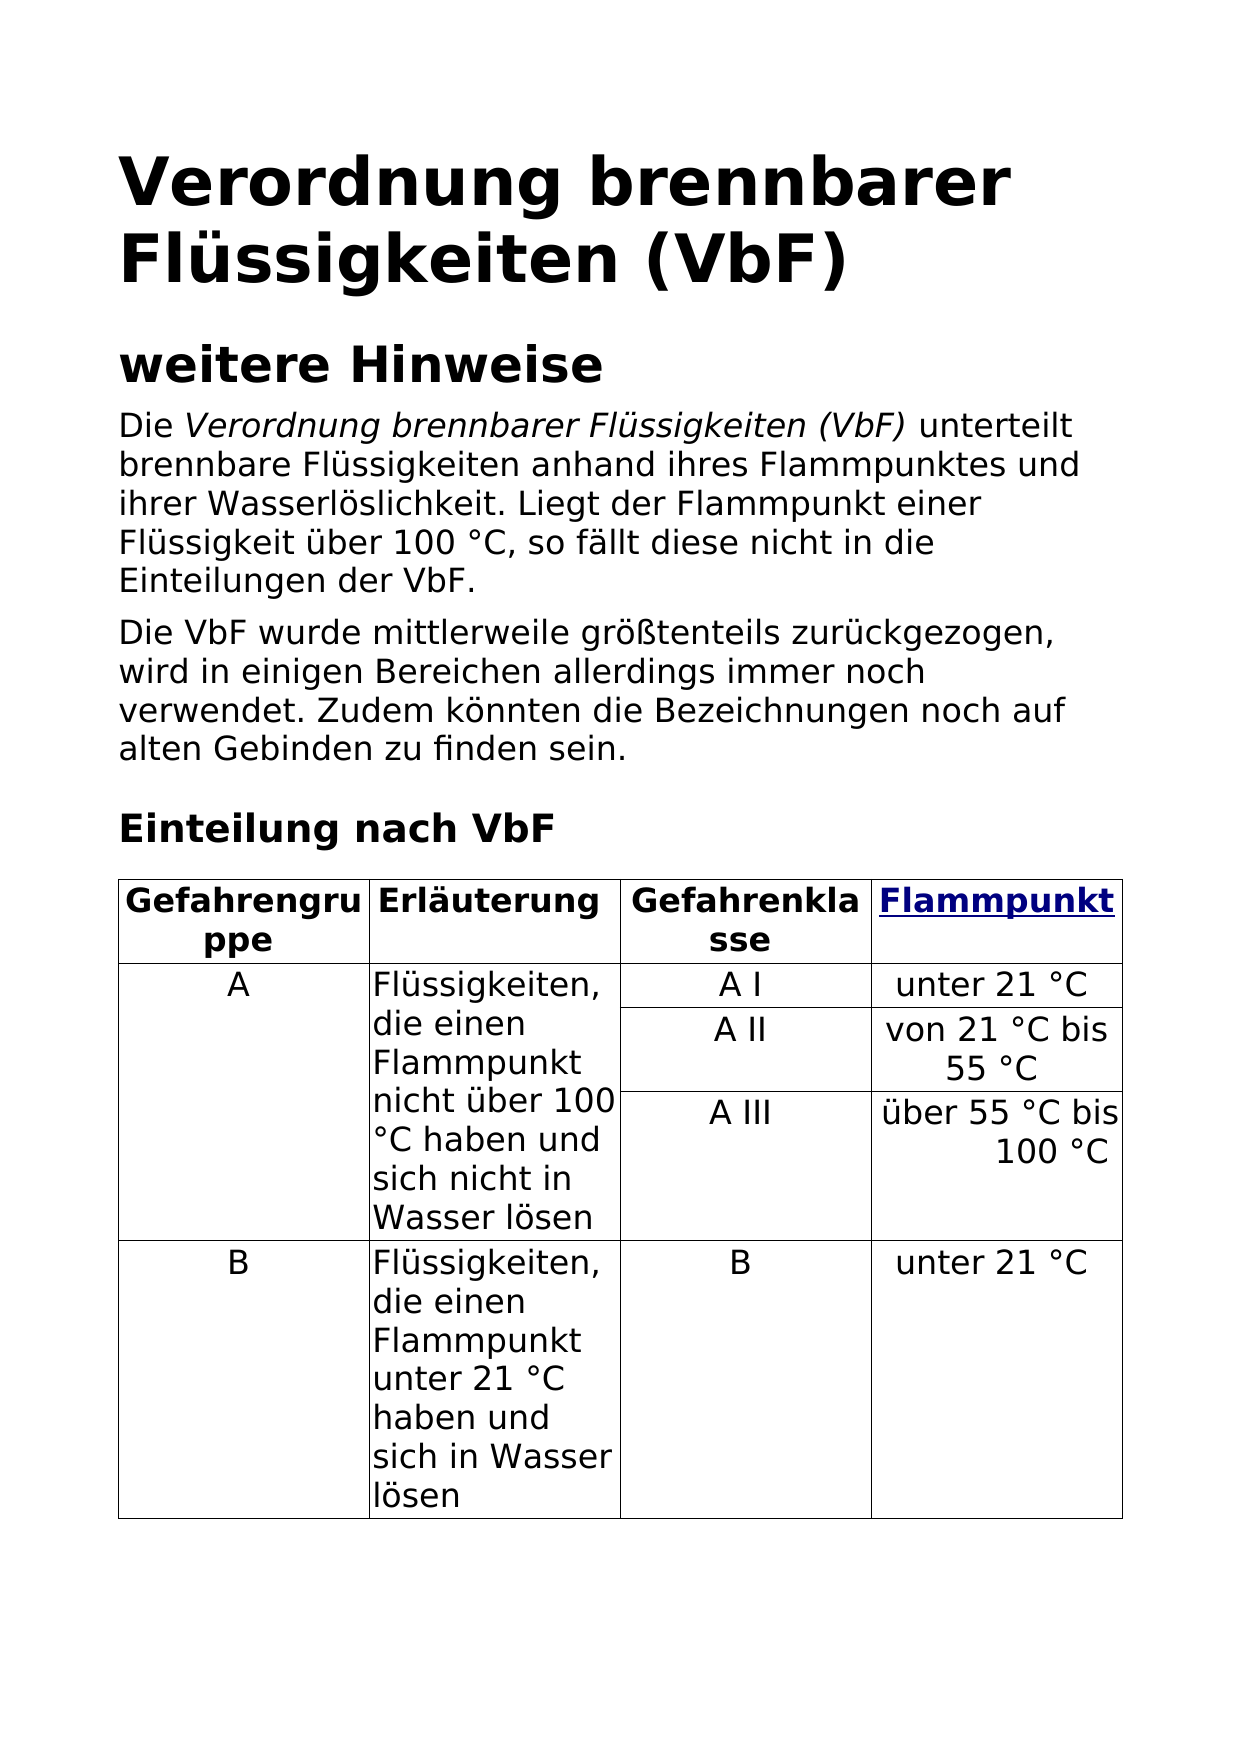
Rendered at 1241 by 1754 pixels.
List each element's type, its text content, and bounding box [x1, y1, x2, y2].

text Die VbF wurde mittlerweile größtenteils zurückgezogen, wird in einigen Bereichen allerdings immer noch verwendet. Zudem könnten die Bezeichnungen noch auf alten Gebinden zu finden sein. [118, 613, 1122, 769]
table_cell A III [621, 1092, 871, 1240]
table_cell A [119, 964, 369, 1240]
subtitle weitere Hinweise [118, 336, 1122, 394]
table_cell von 21 °C bis 55 °C [872, 1008, 1122, 1091]
text Die Verordnung brennbarer Flüssigkeiten (VbF) unterteilt brennbare Flüssigkeiten anhand ihres Flammpunktes und ihrer Wasserlöslichkeit. Liegt der Flammpunkt einer Flüssigkeit über 100 °C, so fällt diese nicht in die Einteilungen der VbF. [118, 407, 1122, 601]
table_header Erläuterung [370, 880, 620, 962]
table_cell unter 21 °C [872, 964, 1122, 1007]
subtitle Einteilung nach VbF [118, 806, 1122, 851]
table_cell A I [621, 964, 871, 1007]
table_cell Flüssigkeiten, die einen Flammpunkt unter 21 °C haben und sich in Wasser lösen [370, 1241, 620, 1518]
table_cell unter 21 °C [872, 1241, 1122, 1518]
table_header Flammpunkt [872, 880, 1122, 962]
subtitle Verordnung brennbarer Flüssigkeiten (VbF) [118, 143, 1122, 298]
table_cell A II [621, 1008, 871, 1091]
table_cell über 55 °C bis 100 °C [872, 1092, 1122, 1240]
table_header Gefahrenklasse [621, 880, 871, 962]
table_cell B [119, 1241, 369, 1518]
table_cell B [621, 1241, 871, 1518]
table_cell Flüssigkeiten, die einen Flammpunkt nicht über 100 °C haben und sich nicht in Wasser lösen [370, 964, 620, 1240]
table_header Gefahrengruppe [119, 880, 369, 962]
